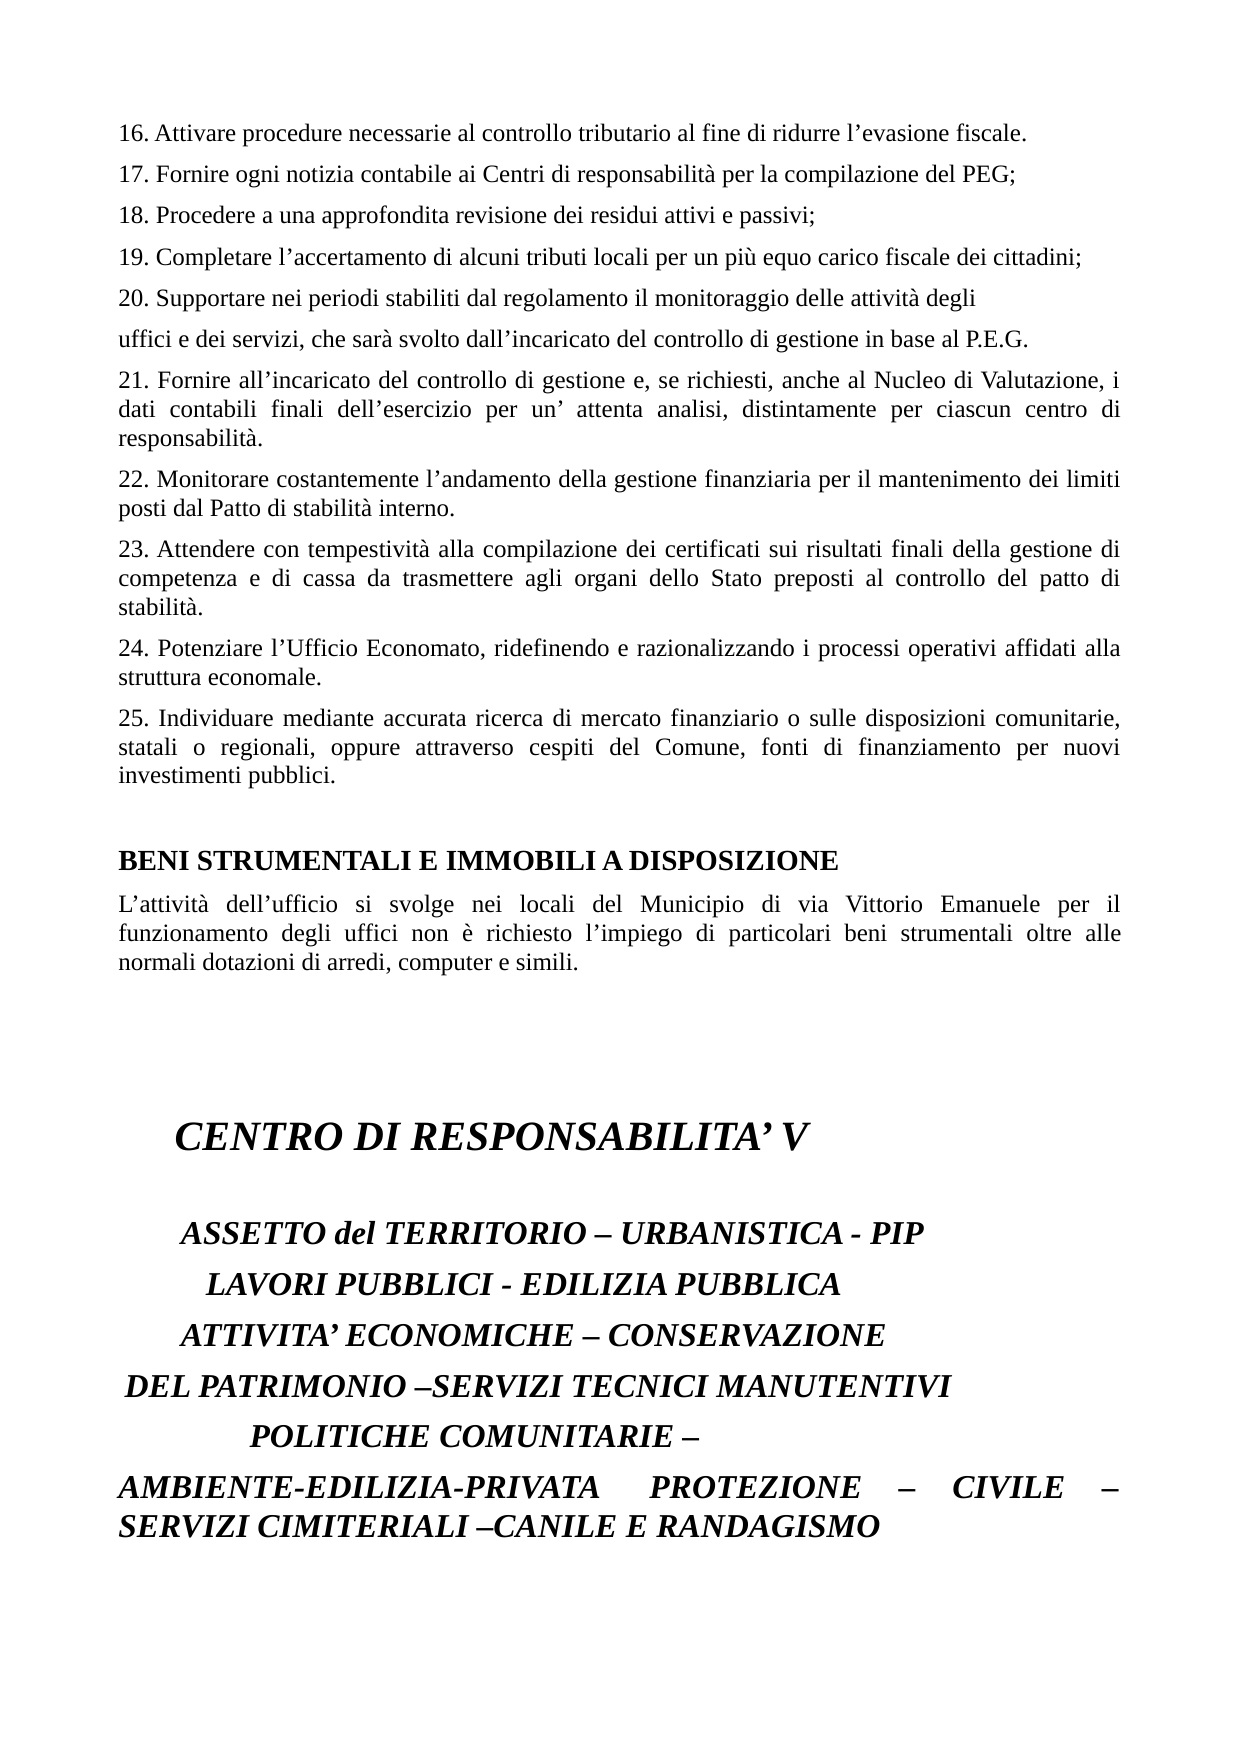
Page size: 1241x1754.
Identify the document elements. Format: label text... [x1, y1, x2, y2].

text 21. Fornire all’incaricato del controllo di gestione e, se richiesti, anche al Nucleo di Valutazione, i dati contabili finali dell’esercizio per un’ attenta analisi, distintamente per ciascun centro di responsabilità. [118, 366, 1122, 452]
text L’attività dell’ufficio si svolge nei locali del Municipio di via Vittorio Emanuele per il funzionamento degli uffici non è richiesto l’impiego di particolari beni strumentali oltre alle normali dotazioni di arredi, computer e simili. [118, 889, 1122, 975]
text 25. Individuare mediante accurata ricerca di mercato finanziario o sulle disposizioni comunitarie, statali o regionali, oppure attraverso cespiti del Comune, fonti di finanziamento per nuovi investimenti pubblici. [118, 703, 1122, 789]
text 23. Attendere con tempestività alla compilazione dei certificati sui risultati finali della gestione di competenza e di cassa da trasmettere agli organi dello Stato preposti al controllo del patto di stabilità. [118, 534, 1122, 621]
text uffici e dei servizi, che sarà svolto dall’incaricato del controllo di gestione in base al P.E.G. [118, 324, 1122, 353]
text 22. Monitorare costantemente l’andamento della gestione finanziaria per il mantenimento dei limiti posti dal Patto di stabilità interno. [118, 464, 1122, 522]
text 16. Attivare procedure necessarie al controllo tributario al fine di ridurre l’evasione fiscale. [118, 118, 1122, 147]
text LAVORI PUBBLICI - EDILIZIA PUBBLICA [118, 1264, 1122, 1302]
text ASSETTO del TERRITORIO – URBANISTICA - PIP [118, 1213, 1122, 1252]
text 24. Potenziare l’Ufficio Economato, ridefinendo e razionalizzando i processi operativi affidati alla struttura economale. [118, 633, 1122, 691]
text DEL PATRIMONIO –SERVIZI TECNICI MANUTENTIVI [118, 1366, 1122, 1404]
text CENTRO DI RESPONSABILITA’ V [118, 1112, 1122, 1159]
text 18. Procedere a una approfondita revisione dei residui attivi e passivi; [118, 201, 1122, 229]
text AMBIENTE-EDILIZIA-PRIVATA PROTEZIONE – CIVILE –SERVIZI CIMITERIALI –CANILE E RANDAGISMO [118, 1467, 1122, 1544]
text ATTIVITA’ ECONOMICHE – CONSERVAZIONE [118, 1315, 1122, 1353]
text POLITICHE COMUNITARIE – [118, 1417, 1122, 1455]
text 20. Supportare nei periodi stabiliti dal regolamento il monitoraggio delle attività degli [118, 283, 1122, 312]
text 19. Completare l’accertamento di alcuni tributi locali per un più equo carico fiscale dei cittadini; [118, 242, 1122, 271]
text BENI STRUMENTALI E IMMOBILI A DISPOSIZIONE [118, 843, 1122, 877]
text 17. Fornire ogni notizia contabile ai Centri di responsabilità per la compilazione del PEG; [118, 159, 1122, 188]
